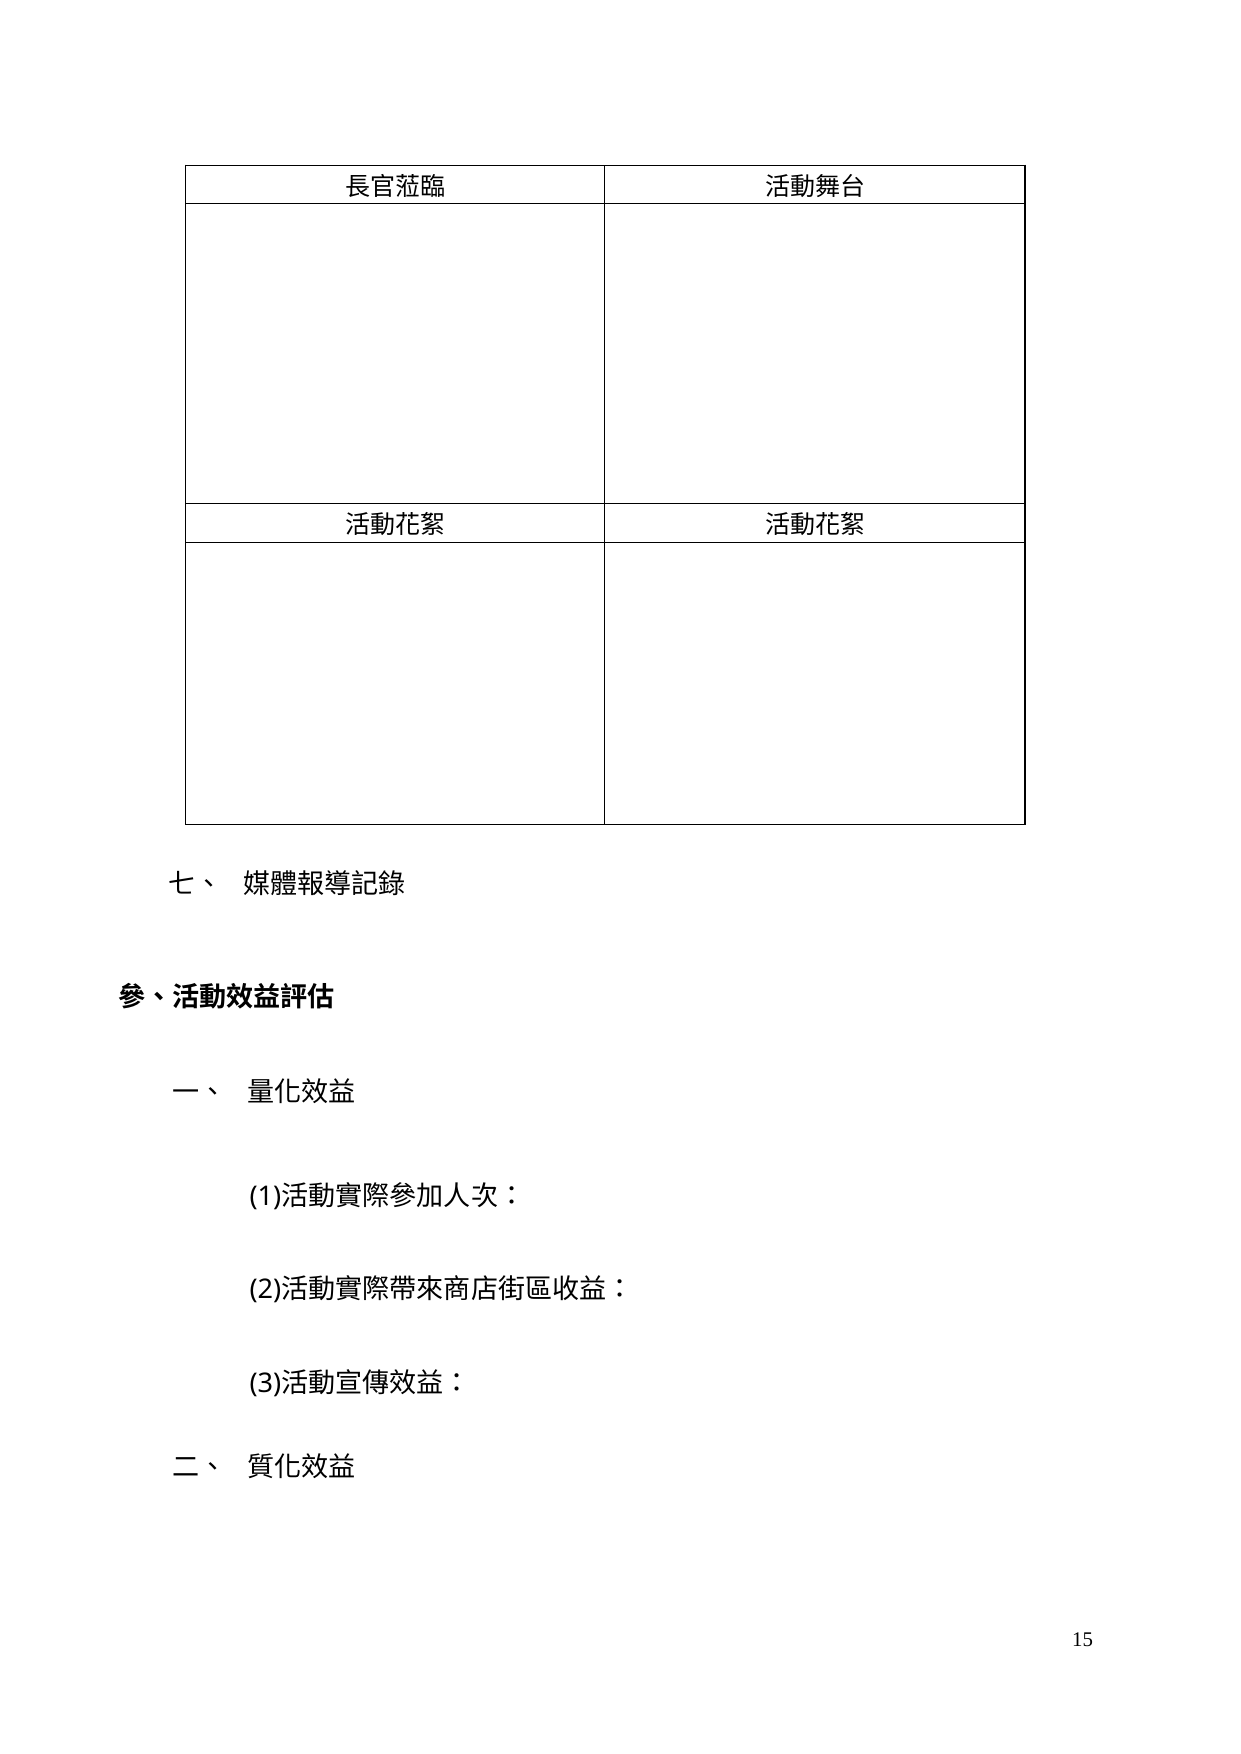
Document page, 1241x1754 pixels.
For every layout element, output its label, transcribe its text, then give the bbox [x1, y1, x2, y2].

table_cell [186, 204, 604, 503]
list 質化效益 [172, 1428, 1092, 1503]
table_cell [605, 204, 1024, 503]
table_cell [605, 543, 1024, 824]
text (2)活動實際帶來商店街區收益： [168, 1249, 1092, 1324]
text (1)活動實際參加人次： [168, 1156, 1092, 1231]
table_header 活動舞台 [605, 166, 1024, 203]
text (3)活動宣傳效益： [168, 1343, 1092, 1418]
table_cell [186, 543, 604, 824]
table_header 長官蒞臨 [186, 166, 604, 203]
table_cell 活動花絮 [186, 504, 604, 542]
list 量化效益 [172, 1052, 1092, 1127]
table_cell 活動花絮 [605, 504, 1024, 542]
list 媒體報導記錄 [168, 844, 1092, 919]
text 參、活動效益評估 [118, 957, 1092, 1032]
